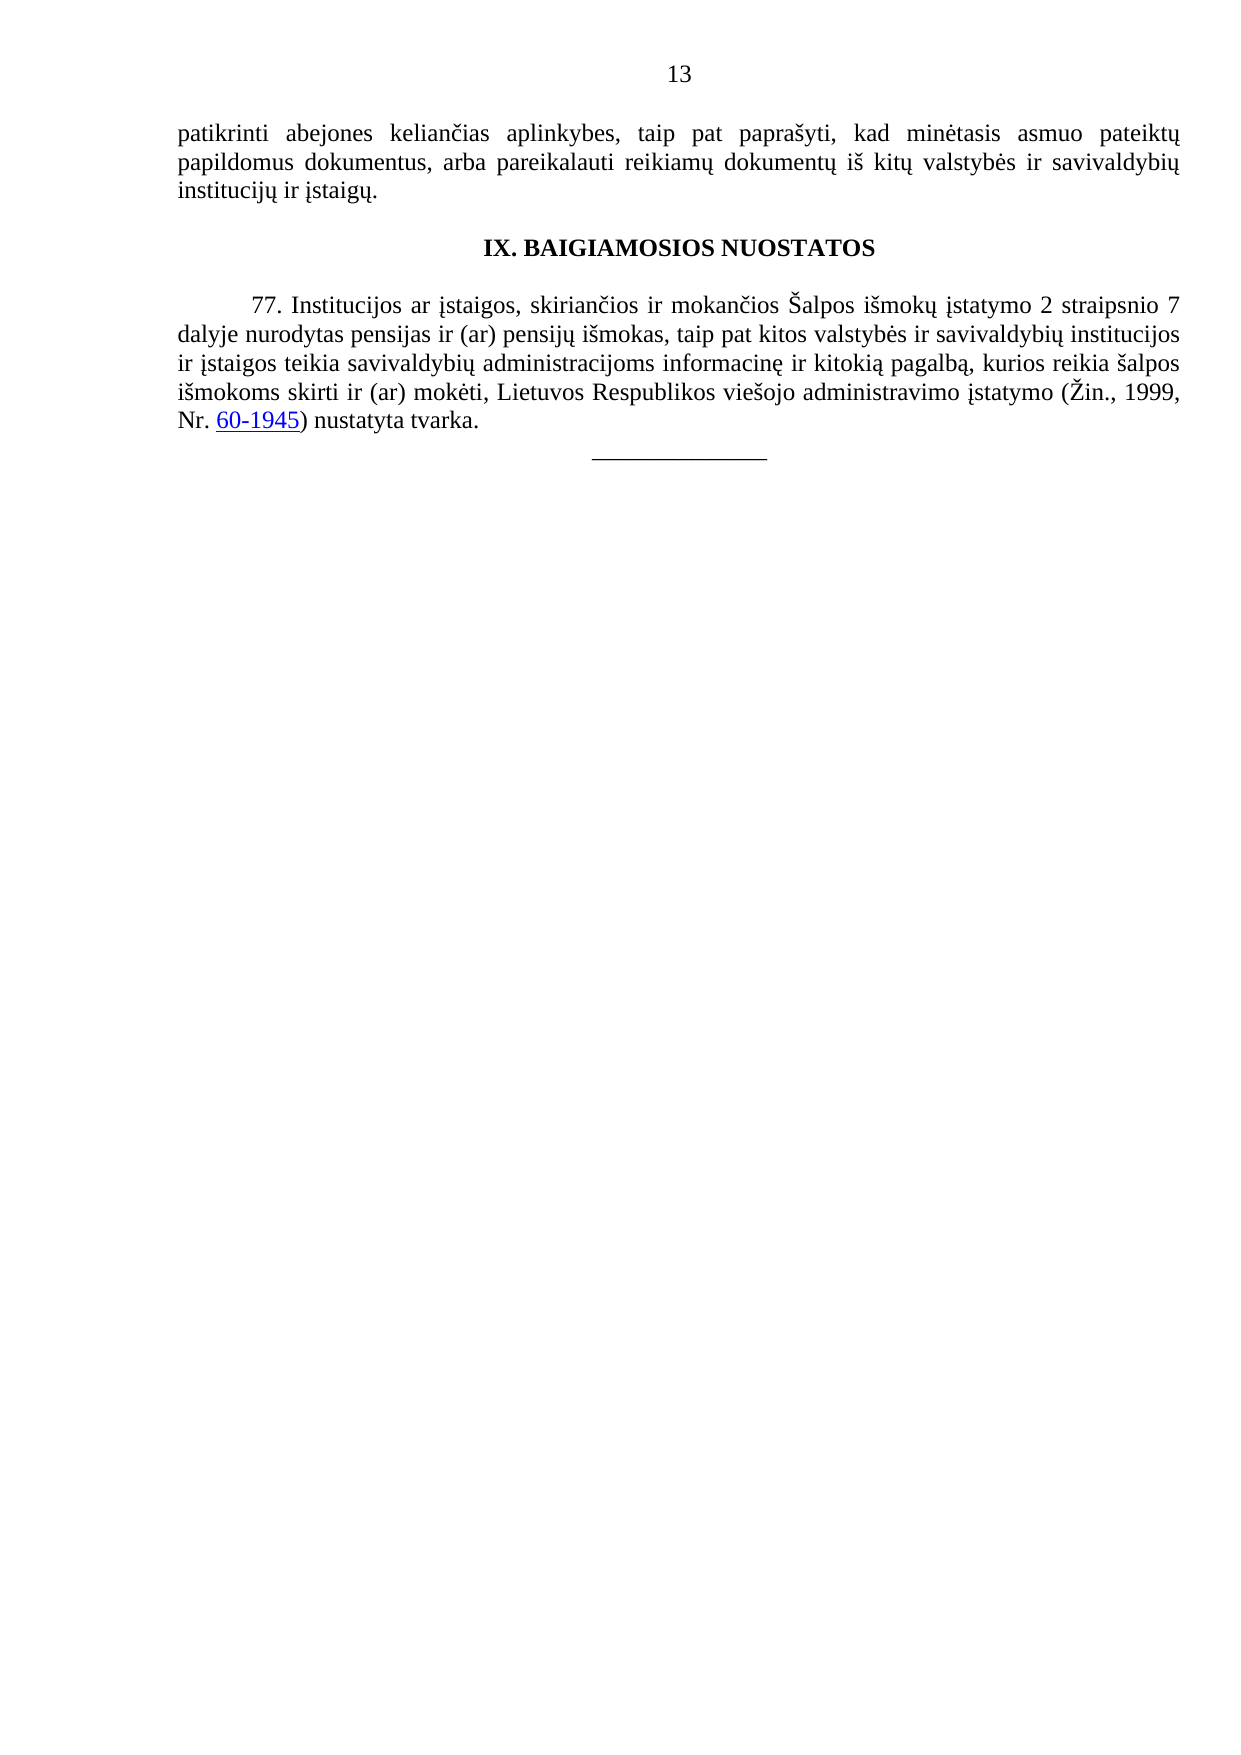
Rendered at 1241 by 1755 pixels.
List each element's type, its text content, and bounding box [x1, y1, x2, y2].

text patikrinti abejones keliančias aplinkybes, taip pat paprašyti, kad minėtasis asmuo pateiktų papildomus dokumentus, arba pareikalauti reikiamų dokumentų iš kitų valstybės ir savivaldybių institucijų ir įstaigų. [177, 118, 1181, 204]
text 77. Institucijos ar įstaigos, skiriančios ir mokančios Šalpos išmokų įstatymo 2 straipsnio 7 dalyje nurodytas pensijas ir (ar) pensijų išmokas, taip pat kitos valstybės ir savivaldybių institucijos ir įstaigos teikia savivaldybių administracijoms informacinę ir kitokią pagalbą, kurios reikia šalpos išmokoms skirti ir (ar) mokėti, Lietuvos Respublikos viešojo administravimo įstatymo (Žin., 1999, Nr. 60-1945) nustatyta tvarka. [177, 291, 1181, 434]
text IX. BAIGIAMOSIOS NUOSTATOS [177, 233, 1181, 262]
text ______________ [177, 434, 1181, 463]
